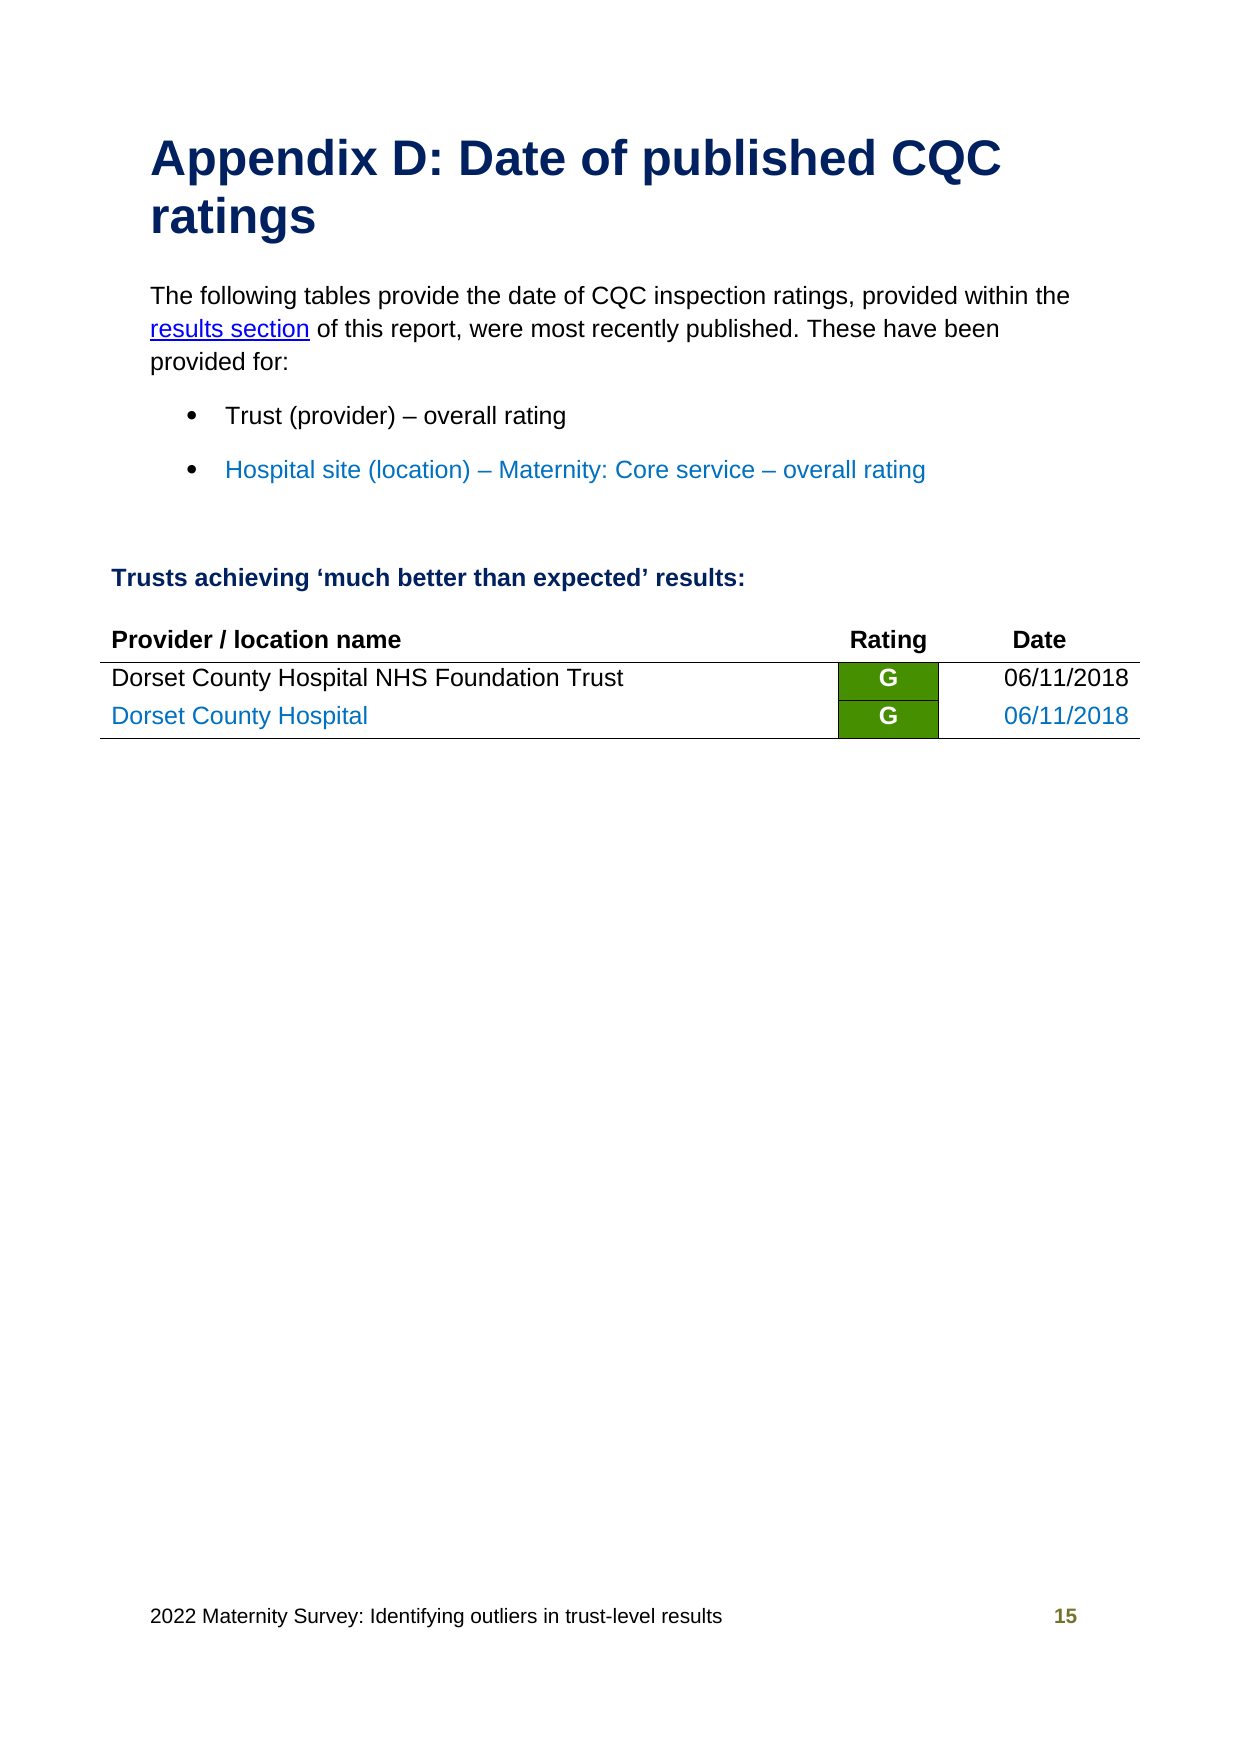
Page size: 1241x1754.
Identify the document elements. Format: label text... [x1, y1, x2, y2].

table_cell 06/11/2018 [939, 701, 1140, 738]
table_cell G [839, 663, 938, 700]
text The following tables provide the date of CQC inspection ratings, provided within the results section of this report, were most recently published. These have been provided for: [150, 281, 1090, 376]
table_header [939, 563, 1140, 625]
list Trust (provider) – overall rating [187, 401, 1090, 430]
table_header [838, 563, 938, 625]
table_cell Dorset County Hospital NHS Foundation Trust [100, 663, 838, 700]
table_cell Rating [838, 625, 938, 662]
table_cell G [839, 701, 938, 738]
list Hospital site (location) – Maternity: Core service – overall rating [187, 455, 1090, 484]
table_cell 06/11/2018 [939, 663, 1140, 700]
table_cell Provider / location name [100, 625, 838, 662]
text Appendix D: Date of published CQC ratings [150, 129, 1090, 244]
table_header Trusts achieving ‘much better than expected’ results: [100, 563, 838, 625]
table_cell Date [939, 625, 1140, 662]
table_cell Dorset County Hospital [100, 700, 838, 738]
